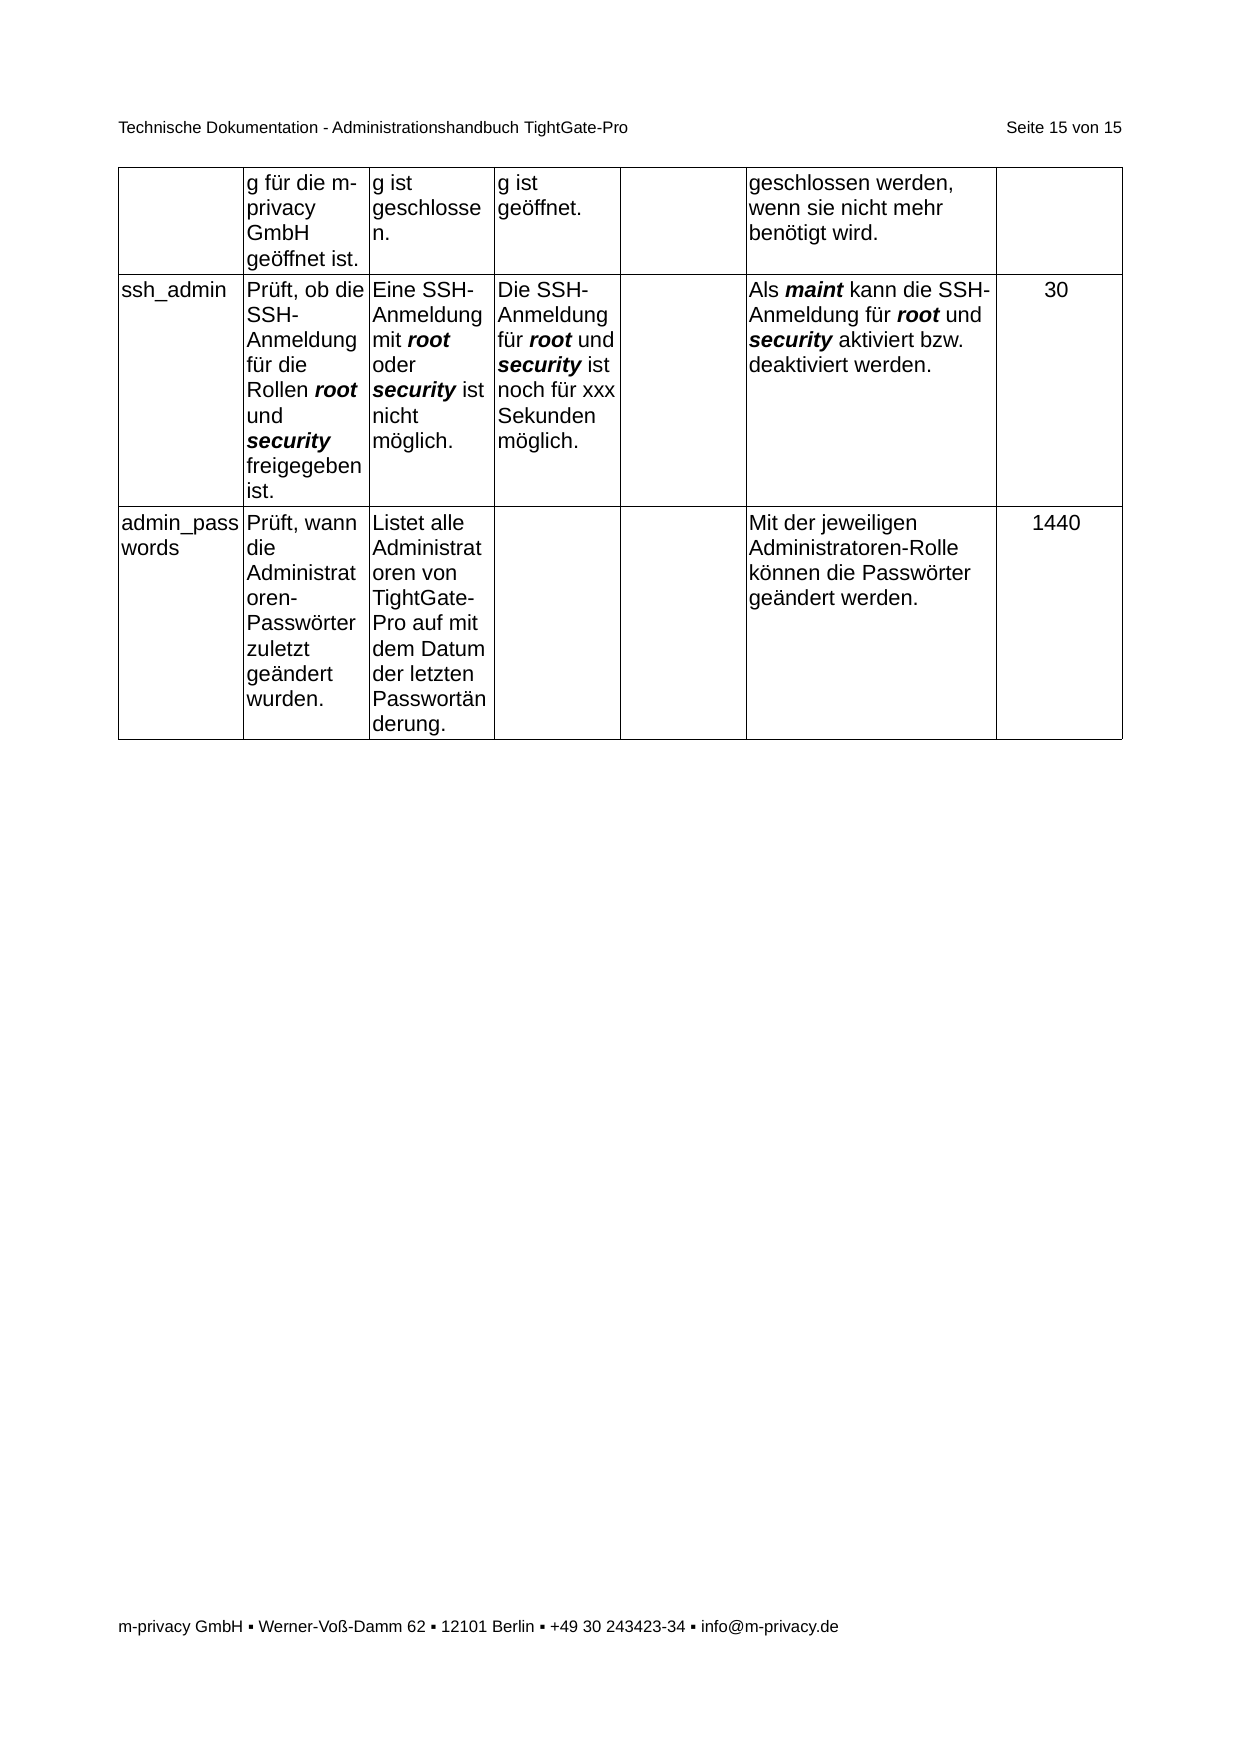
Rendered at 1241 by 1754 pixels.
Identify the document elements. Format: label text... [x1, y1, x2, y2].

table_cell Prüft, ob die SSH-Anmeldung für die Rollen root und security freigegeben ist. [244, 275, 369, 506]
table_cell [997, 168, 1122, 273]
table_cell Als maint kann die SSH-Anmeldung für root und security aktiviert bzw. deaktiviert werden. [747, 275, 996, 506]
table_cell [621, 168, 746, 273]
table_cell g ist geöffnet. [495, 168, 620, 273]
table_cell 30 [997, 275, 1122, 506]
table_cell g für die m-privacy GmbH geöffnet ist. [244, 168, 369, 273]
table_cell Eine SSH-Anmeldung mit root oder security ist nicht möglich. [370, 275, 494, 506]
table_cell Prüft, wann die Administratoren-Passwörter zuletzt geändert wurden. [244, 507, 369, 739]
table_cell [495, 507, 620, 739]
table_cell admin_passwords [119, 507, 243, 739]
table_cell Listet alle Administratoren von TightGate-Pro auf mit dem Datum der letzten Passwortänderung. [370, 507, 494, 739]
table_cell [621, 275, 746, 506]
table_cell Mit der jeweiligen Administratoren-Rolle können die Passwörter geändert werden. [747, 507, 996, 739]
table_cell [621, 507, 746, 739]
table_cell g ist geschlossen. [370, 168, 494, 273]
table_cell [119, 168, 243, 273]
table_cell 1440 [997, 507, 1122, 739]
table_cell Die SSH-Anmeldung für root und security ist noch für xxx Sekunden möglich. [495, 275, 620, 506]
table_cell geschlossen werden, wenn sie nicht mehr benötigt wird. [747, 168, 996, 273]
table_cell ssh_admin [119, 275, 243, 506]
